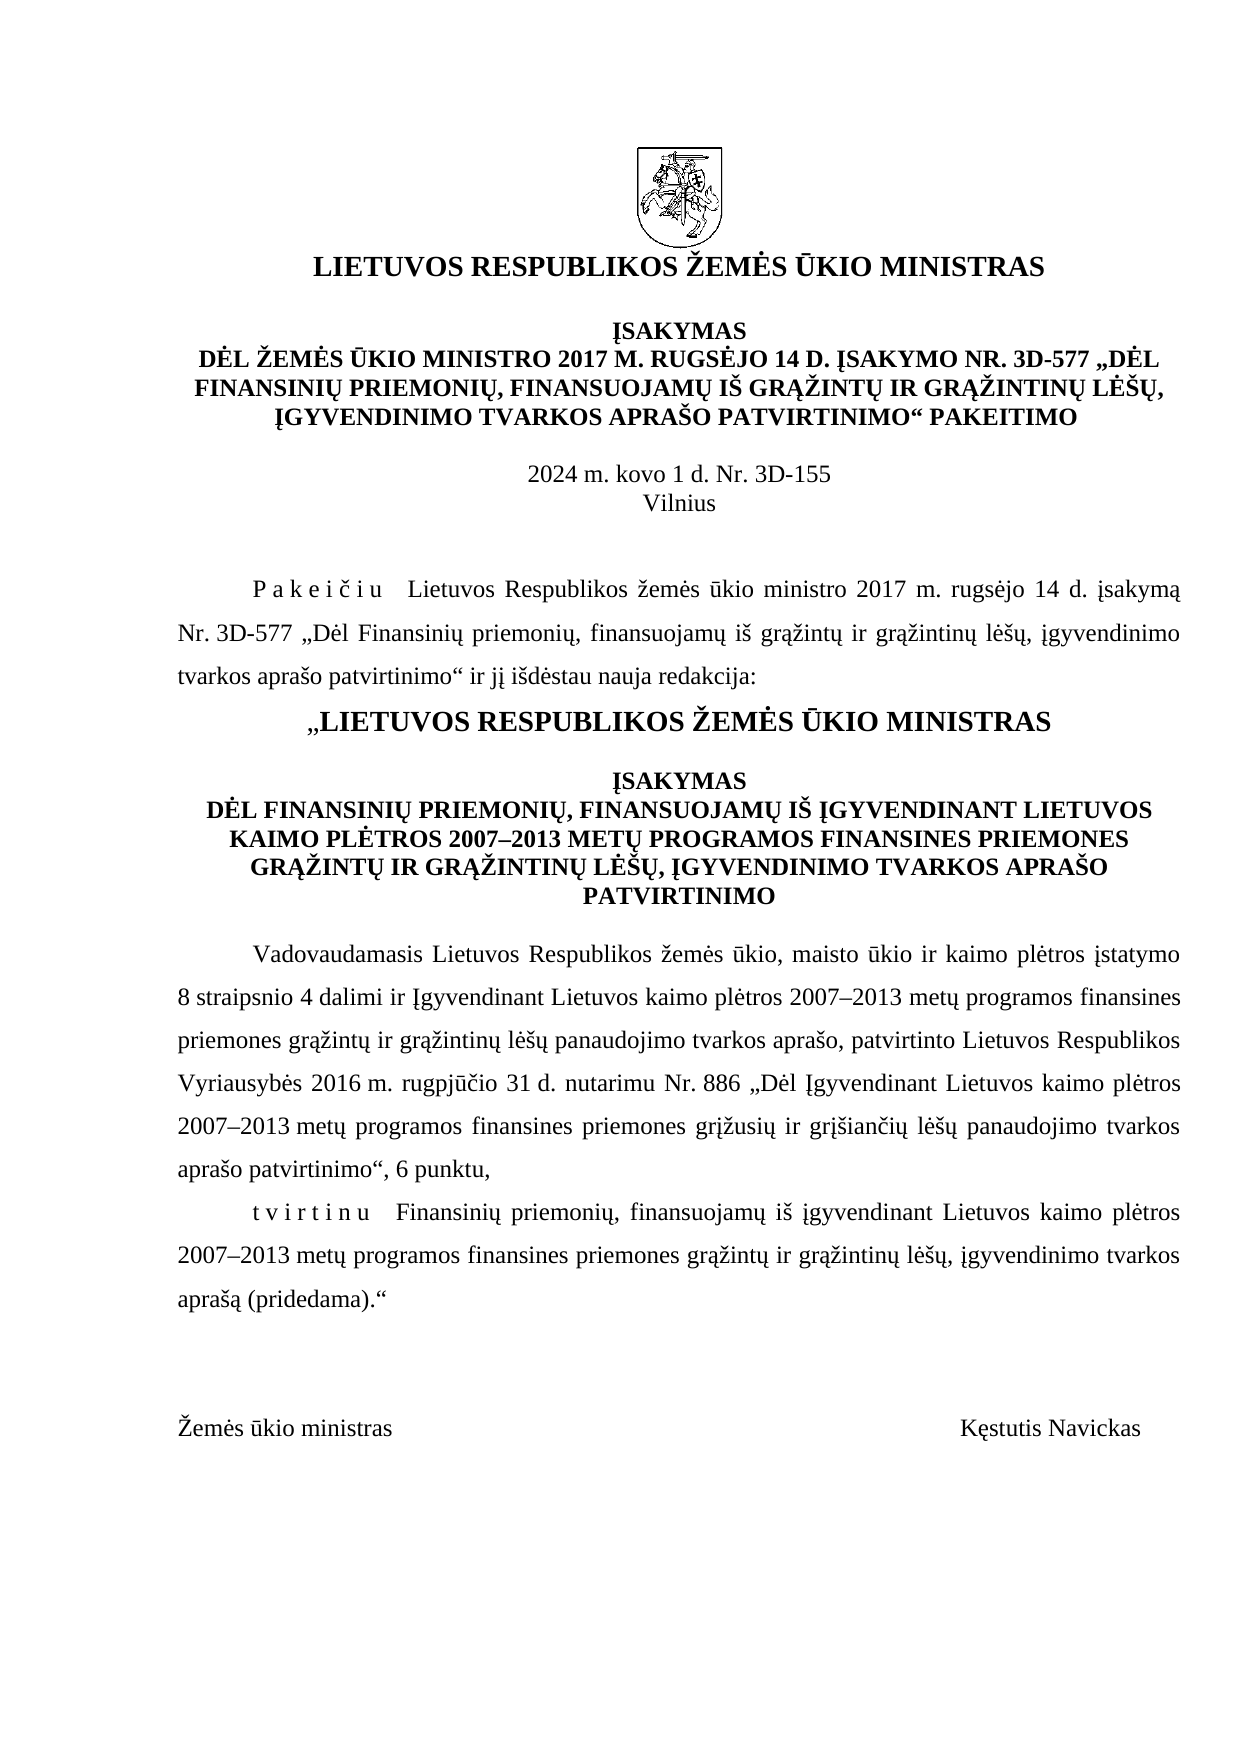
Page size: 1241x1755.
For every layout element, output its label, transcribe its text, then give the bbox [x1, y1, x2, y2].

text 2024 m. kovo 1 d. Nr. 3D-155 [177, 459, 1181, 488]
text Vilnius [177, 488, 1181, 517]
text LIETUVOS RESPUBLIKOS ŽEMĖS ŪKIO MINISTRAS [177, 249, 1181, 282]
text DĖL ŽEMĖS ŪKIO MINISTRO 2017 M. RUGSĖJO 14 D. ĮSAKYMO NR. 3D-577 „DĖL FINANSINIŲ PRIEMONIŲ, FINANSUOJAMŲ IŠ GRĄŽINTŲ IR GRĄŽINTINŲ LĖŠŲ, ĮGYVENDINIMO TVARKOS APRAŠO PATVIRTINIMO“ PAKEITIMO [177, 344, 1181, 431]
text tvirtinu Finansinių priemonių, finansuojamų iš įgyvendinant Lietuvos kaimo plėtros 2007–2013 metų programos finansines priemones grąžintų ir grąžintinų lėšų, įgyvendinimo tvarkos aprašą (pridedama).“ [177, 1197, 1181, 1312]
text Žemės ūkio ministras Kęstutis Navickas [177, 1413, 1181, 1442]
text DĖL FINANSINIŲ PRIEMONIŲ, FINANSUOJAMŲ IŠ įgyvendinant Lietuvos kaimo plėtros 2007–2013 metų programos finansines priemones GRĄŽINTŲ IR GRĄŽINTINŲ LĖŠŲ, ĮGYVENDINIMO TVARKOS APRAŠO PATVIRTINIMO [177, 795, 1181, 910]
text ĮSAKYMAS [177, 766, 1181, 795]
text ĮSAKYMAS [177, 316, 1181, 344]
text Pakeičiu Lietuvos Respublikos žemės ūkio ministro 2017 m. rugsėjo 14 d. įsakymą Nr. 3D-577 „Dėl Finansinių priemonių, finansuojamų iš grąžintų ir grąžintinų lėšų, įgyvendinimo tvarkos aprašo patvirtinimo“ ir jį išdėstau nauja redakcija: [177, 574, 1181, 689]
text Vadovaudamasis Lietuvos Respublikos žemės ūkio, maisto ūkio ir kaimo plėtros įstatymo 8 straipsnio 4 dalimi ir Įgyvendinant Lietuvos kaimo plėtros 2007–2013 metų programos finansines priemones grąžintų ir grąžintinų lėšų panaudojimo tvarkos aprašo, patvirtinto Lietuvos Respublikos Vyriausybės 2016 m. rugpjūčio 31 d. nutarimu Nr. 886 „Dėl Įgyvendinant Lietuvos kaimo plėtros 2007–2013 metų programos finansines priemones grįžusių ir grįšiančių lėšų panaudojimo tvarkos aprašo patvirtinimo“, 6 punktu, [177, 939, 1181, 1183]
text „LIETUVOS RESPUBLIKOS ŽEMĖS ŪKIO MINISTRAS [177, 704, 1181, 737]
